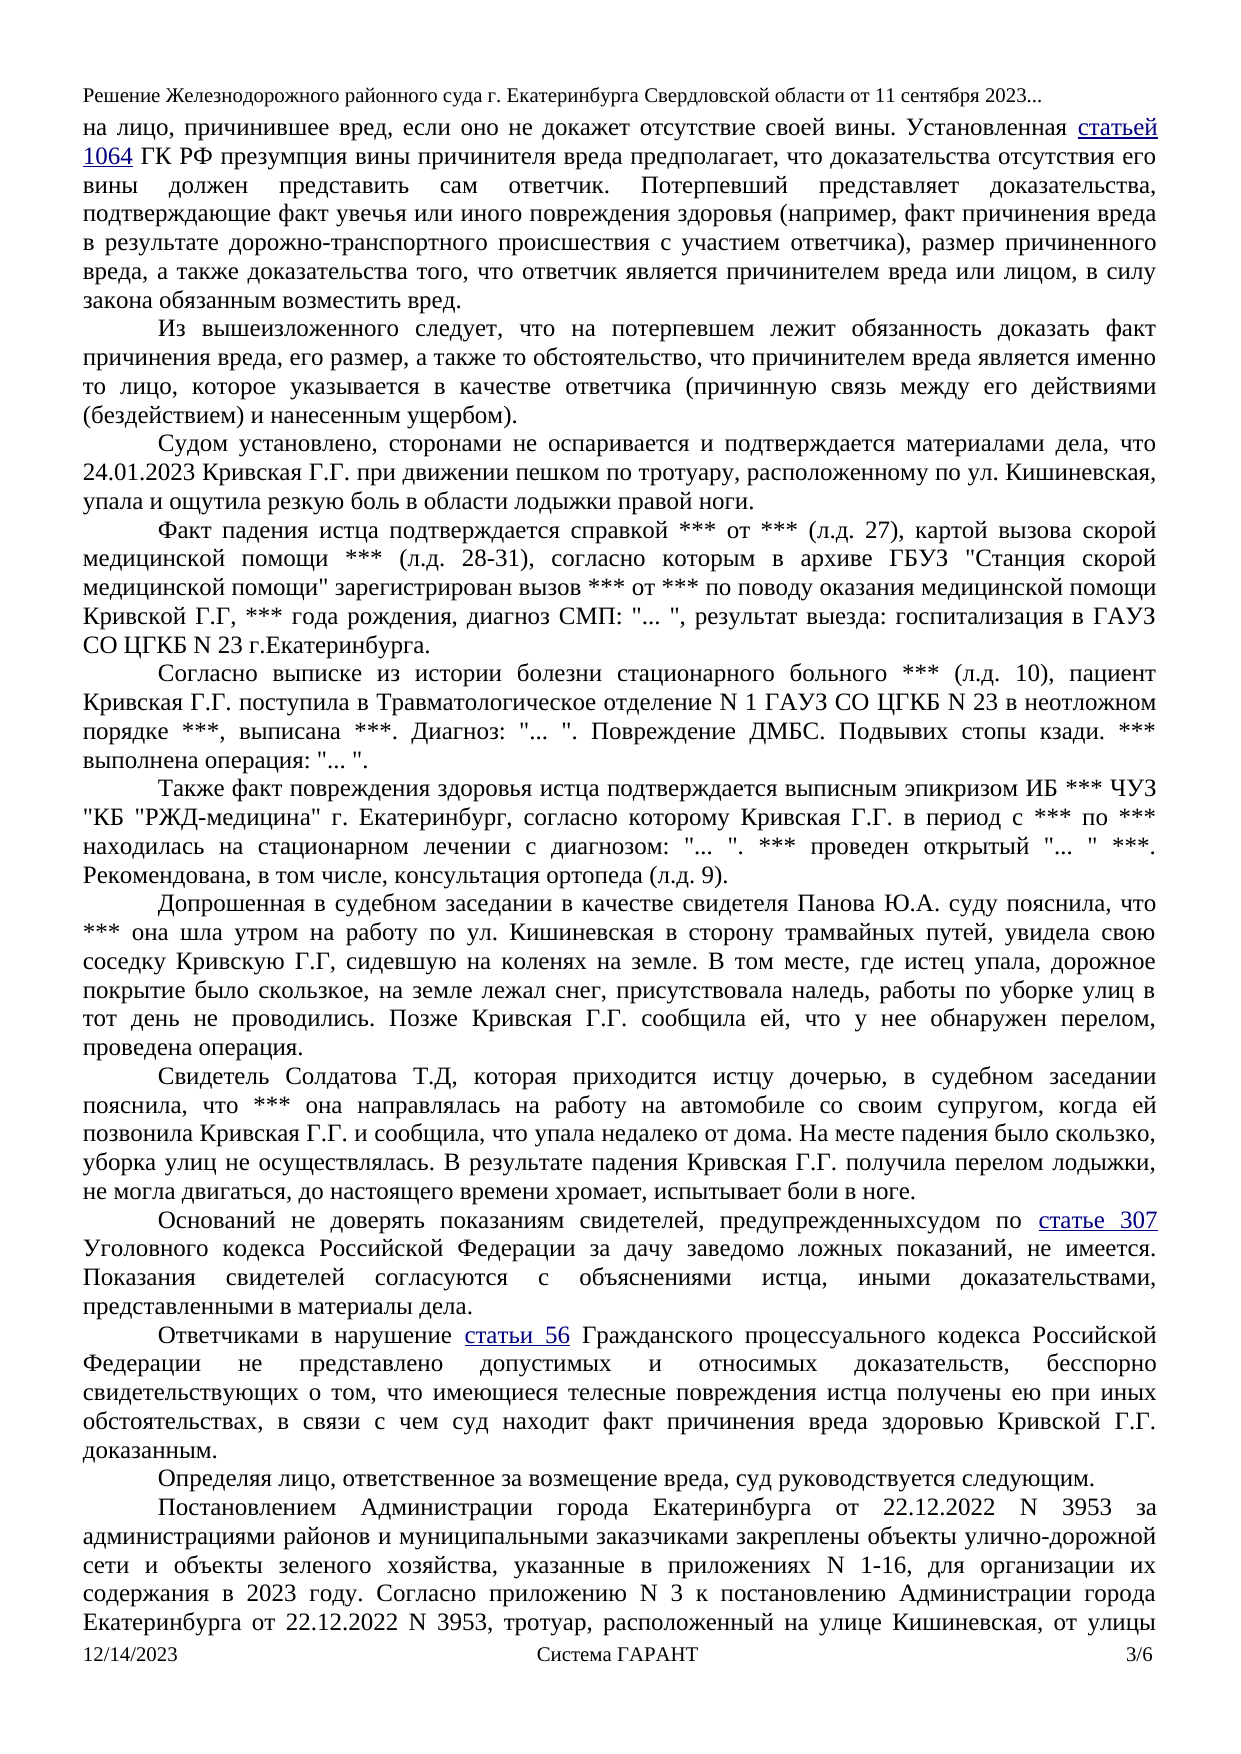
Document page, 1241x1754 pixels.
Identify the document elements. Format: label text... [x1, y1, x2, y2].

text Судом установлено, сторонами не оспаривается и подтверждается материалами дела, что 24.01.2023 Кривская Г.Г. при движении пешком по тротуару, расположенному по ул. Кишиневская, упала и ощутила резкую боль в области лодыжки правой ноги. [83, 428, 1157, 515]
text Свидетель Солдатова Т.Д, которая приходится истцу дочерью, в судебном заседании пояснила, что *** она направлялась на работу на автомобиле со своим супругом, когда ей позвонила Кривская Г.Г. и сообщила, что упала недалеко от дома. На месте падения было скользко, уборка улиц не осуществлялась. В результате падения Кривская Г.Г. получила перелом лодыжки, не могла двигаться, до настоящего времени хромает, испытывает боли в ноге. [83, 1061, 1157, 1205]
text Ответчиками в нарушение статьи 56 Гражданского процессуального кодекса Российской Федерации не представлено допустимых и относимых доказательств, бесспорно свидетельствующих о том, что имеющиеся телесные повреждения истца получены ею при иных обстоятельствах, в связи с чем суд находит факт причинения вреда здоровью Кривской Г.Г. доказанным. [83, 1320, 1157, 1463]
text Допрошенная в судебном заседании в качестве свидетеля Панова Ю.А. суду пояснила, что *** она шла утром на работу по ул. Кишиневская в сторону трамвайных путей, увидела свою соседку Кривскую Г.Г, сидевшую на коленях на земле. В том месте, где истец упала, дорожное покрытие было скользкое, на земле лежал снег, присутствовала наледь, работы по уборке улиц в тот день не проводились. Позже Кривская Г.Г. сообщила ей, что у нее обнаружен перелом, проведена операция. [83, 888, 1157, 1061]
text Согласно выписке из истории болезни стационарного больного *** (л.д. 10), пациент Кривская Г.Г. поступила в Травматологическое отделение N 1 ГАУЗ СО ЦГКБ N 23 в неотложном порядке ***, выписана ***. Диагноз: "... ". Повреждение ДМБС. Подвывих стопы кзади. *** выполнена операция: "... ". [83, 658, 1157, 773]
text Оснований не доверять показаниям свидетелей, предупрежденныхсудом по статье 307 Уголовного кодекса Российской Федерации за дачу заведомо ложных показаний, не имеется. Показания свидетелей согласуются с объяснениями истца, иными доказательствами, представленными в материалы дела. [83, 1205, 1157, 1320]
text Также факт повреждения здоровья истца подтверждается выписным эпикризом ИБ *** ЧУЗ "КБ "РЖД-медицина" г. Екатеринбург, согласно которому Кривская Г.Г. в период с *** по *** находилась на стационарном лечении с диагнозом: "... ". *** проведен открытый "... " ***. Рекомендована, в том числе, консультация ортопеда (л.д. 9). [83, 773, 1157, 888]
text Факт падения истца подтверждается справкой *** от *** (л.д. 27), картой вызова скорой медицинской помощи *** (л.д. 28-31), согласно которым в архиве ГБУЗ "Станция скорой медицинской помощи" зарегистрирован вызов *** от *** по поводу оказания медицинской помощи Кривской Г.Г, *** года рождения, диагноз СМП: "... ", результат выезда: госпитализация в ГАУЗ СО ЦГКБ N 23 г.Екатеринбурга. [83, 515, 1157, 658]
text Из вышеизложенного следует, что на потерпевшем лежит обязанность доказать факт причинения вреда, его размер, а также то обстоятельство, что причинителем вреда является именно то лицо, которое указывается в качестве ответчика (причинную связь между его действиями (бездействием) и нанесенным ущербом). [83, 313, 1157, 428]
text Постановлением Администрации города Екатеринбурга от 22.12.2022 N 3953 за администрациями районов и муниципальными заказчиками закреплены объекты улично-дорожной сети и объекты зеленого хозяйства, указанные в приложениях N 1-16, для организации их содержания в 2023 году. Согласно приложению N 3 к постановлению Администрации города Екатеринбурга от 22.12.2022 N 3953, тротуар, расположенный на улице Кишиневская, от улицы [83, 1492, 1157, 1636]
text на лицо, причинившее вред, если оно не докажет отсутствие своей вины. Установленная статьей 1064 ГК РФ презумпция вины причинителя вреда предполагает, что доказательства отсутствия его вины должен представить сам ответчик. Потерпевший представляет доказательства, подтверждающие факт увечья или иного повреждения здоровья (например, факт причинения вреда в результате дорожно-транспортного происшествия с участием ответчика), размер причиненного вреда, а также доказательства того, что ответчик является причинителем вреда или лицом, в силу закона обязанным возместить вред. [83, 112, 1157, 313]
text Определяя лицо, ответственное за возмещение вреда, суд руководствуется следующим. [83, 1463, 1157, 1492]
